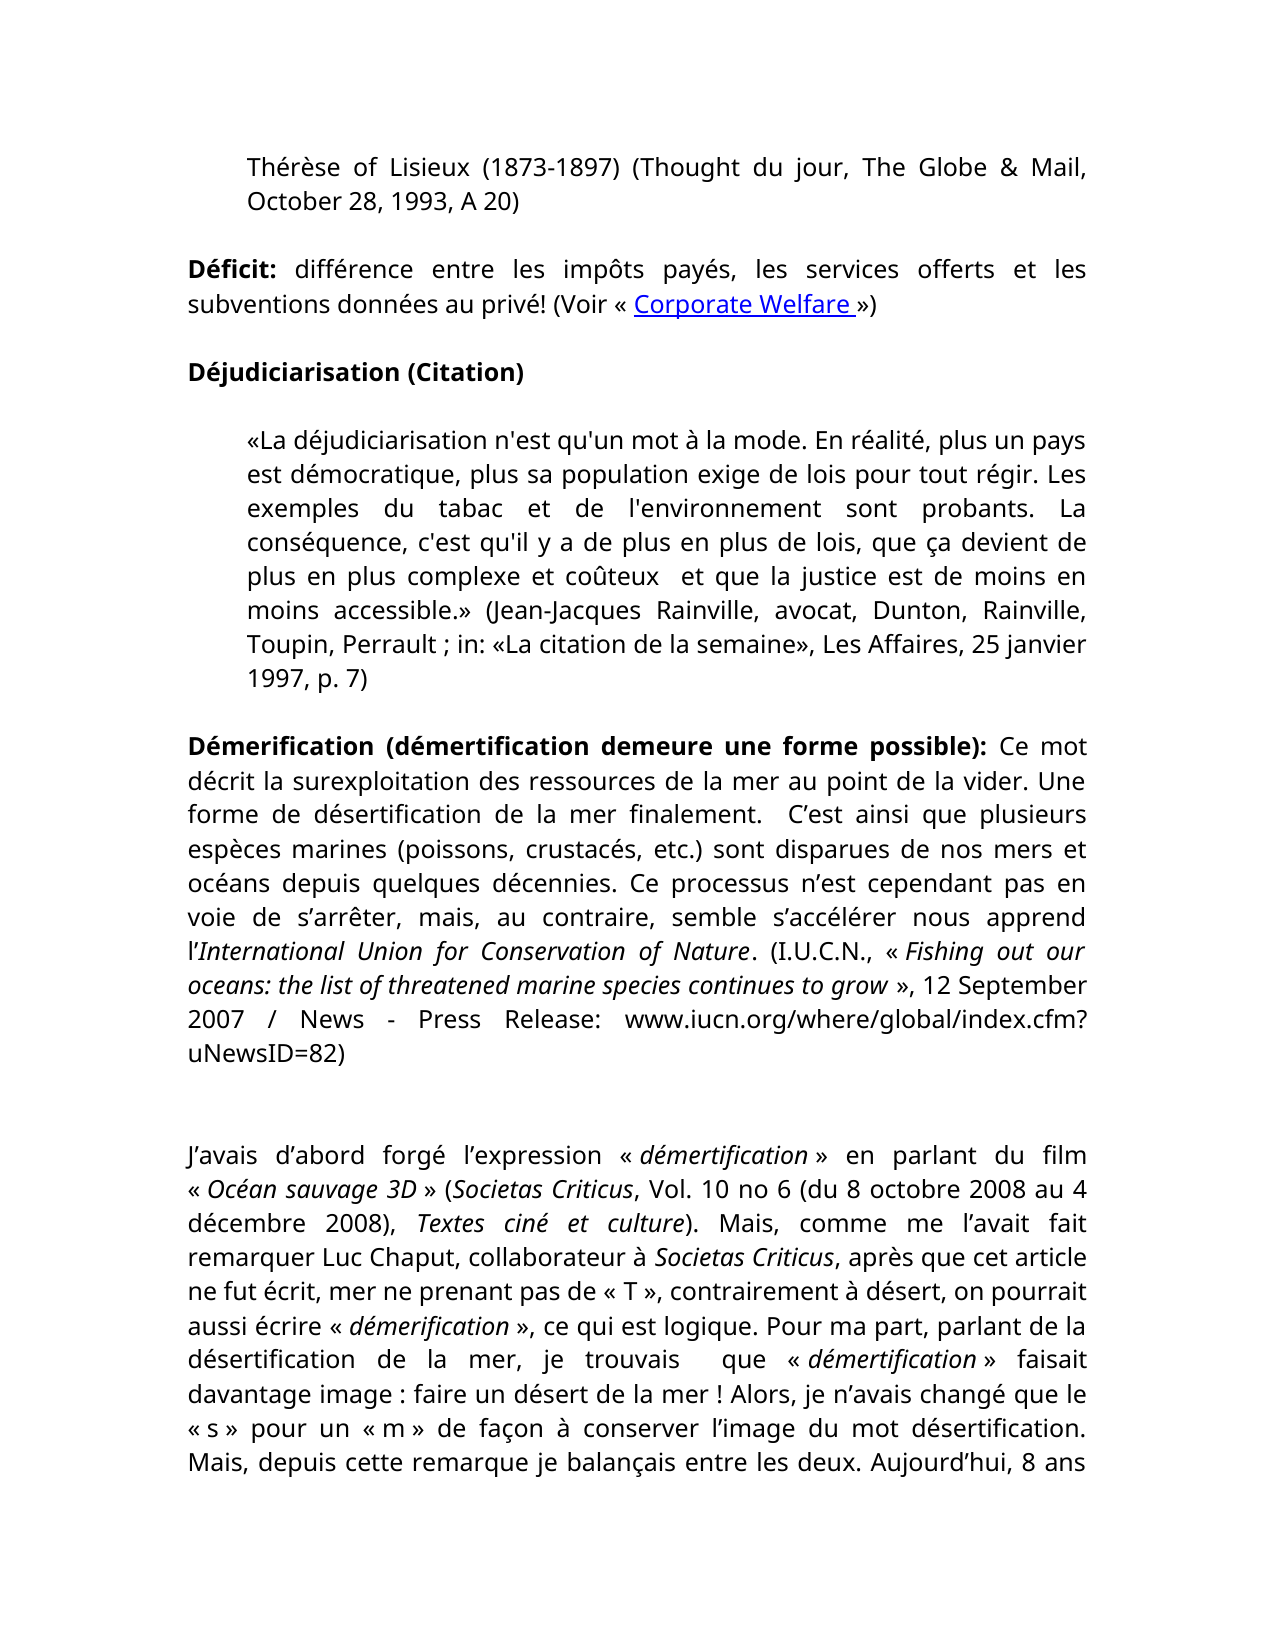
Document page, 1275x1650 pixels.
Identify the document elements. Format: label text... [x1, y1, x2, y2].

text Démerification (démertification demeure une forme possible): Ce mot décrit la surexploitation des ressources de la mer au point de la vider. Une forme de désertification de la mer finalement. C’est ainsi que plusieurs espèces marines (poissons, crustacés, etc.) sont disparues de nos mers et océans depuis quelques décennies. Ce processus n’est cependant pas en voie de s’arrêter, mais, au contraire, semble s’accélérer nous apprend l’International Union for Conservation of Nature. (I.U.C.N., « Fishing out our oceans: the list of threatened marine species continues to grow », 12 September 2007 / News - Press Release: www.iucn.org/where/global/index.cfm?uNewsID=82) [187, 729, 1087, 1070]
text J’avais d’abord forgé l’expression « démertification » en parlant du film « Océan sauvage 3D » (Societas Criticus, Vol. 10 no 6 (du 8 octobre 2008 au 4 décembre 2008), Textes ciné et culture). Mais, comme me l’avait fait remarquer Luc Chaput, collaborateur à Societas Criticus, après que cet article ne fut écrit, mer ne prenant pas de « T », contrairement à désert, on pourrait aussi écrire « démerification », ce qui est logique. Pour ma part, parlant de la désertification de la mer, je trouvais que « démertification » faisait davantage image : faire un désert de la mer ! Alors, je n’avais changé que le « s » pour un « m » de façon à conserver l’image du mot désertification. Mais, depuis cette remarque je balançais entre les deux. Aujourd’hui, 8 ans [187, 1138, 1087, 1478]
text Thérèse of Lisieux (1873-1897) (Thought du jour, The Globe & Mail, October 28, 1993, A 20) [247, 150, 1087, 218]
text «La déjudiciarisation n'est qu'un mot à la mode. En réalité, plus un pays est démocratique, plus sa population exige de lois pour tout régir. Les exemples du tabac et de l'environnement sont probants. La conséquence, c'est qu'il y a de plus en plus de lois, que ça devient de plus en plus complexe et coûteux et que la justice est de moins en moins accessible.» (Jean-Jacques Rainville, avocat, Dunton, Rainville, Toupin, Perrault ; in: «La citation de la semaine», Les Affaires, 25 janvier 1997, p. 7) [247, 422, 1087, 695]
text Déficit: différence entre les impôts payés, les services offerts et les subventions données au privé! (Voir « Corporate Welfare ») [187, 252, 1087, 320]
text Déjudiciarisation (Citation) [187, 354, 1087, 388]
